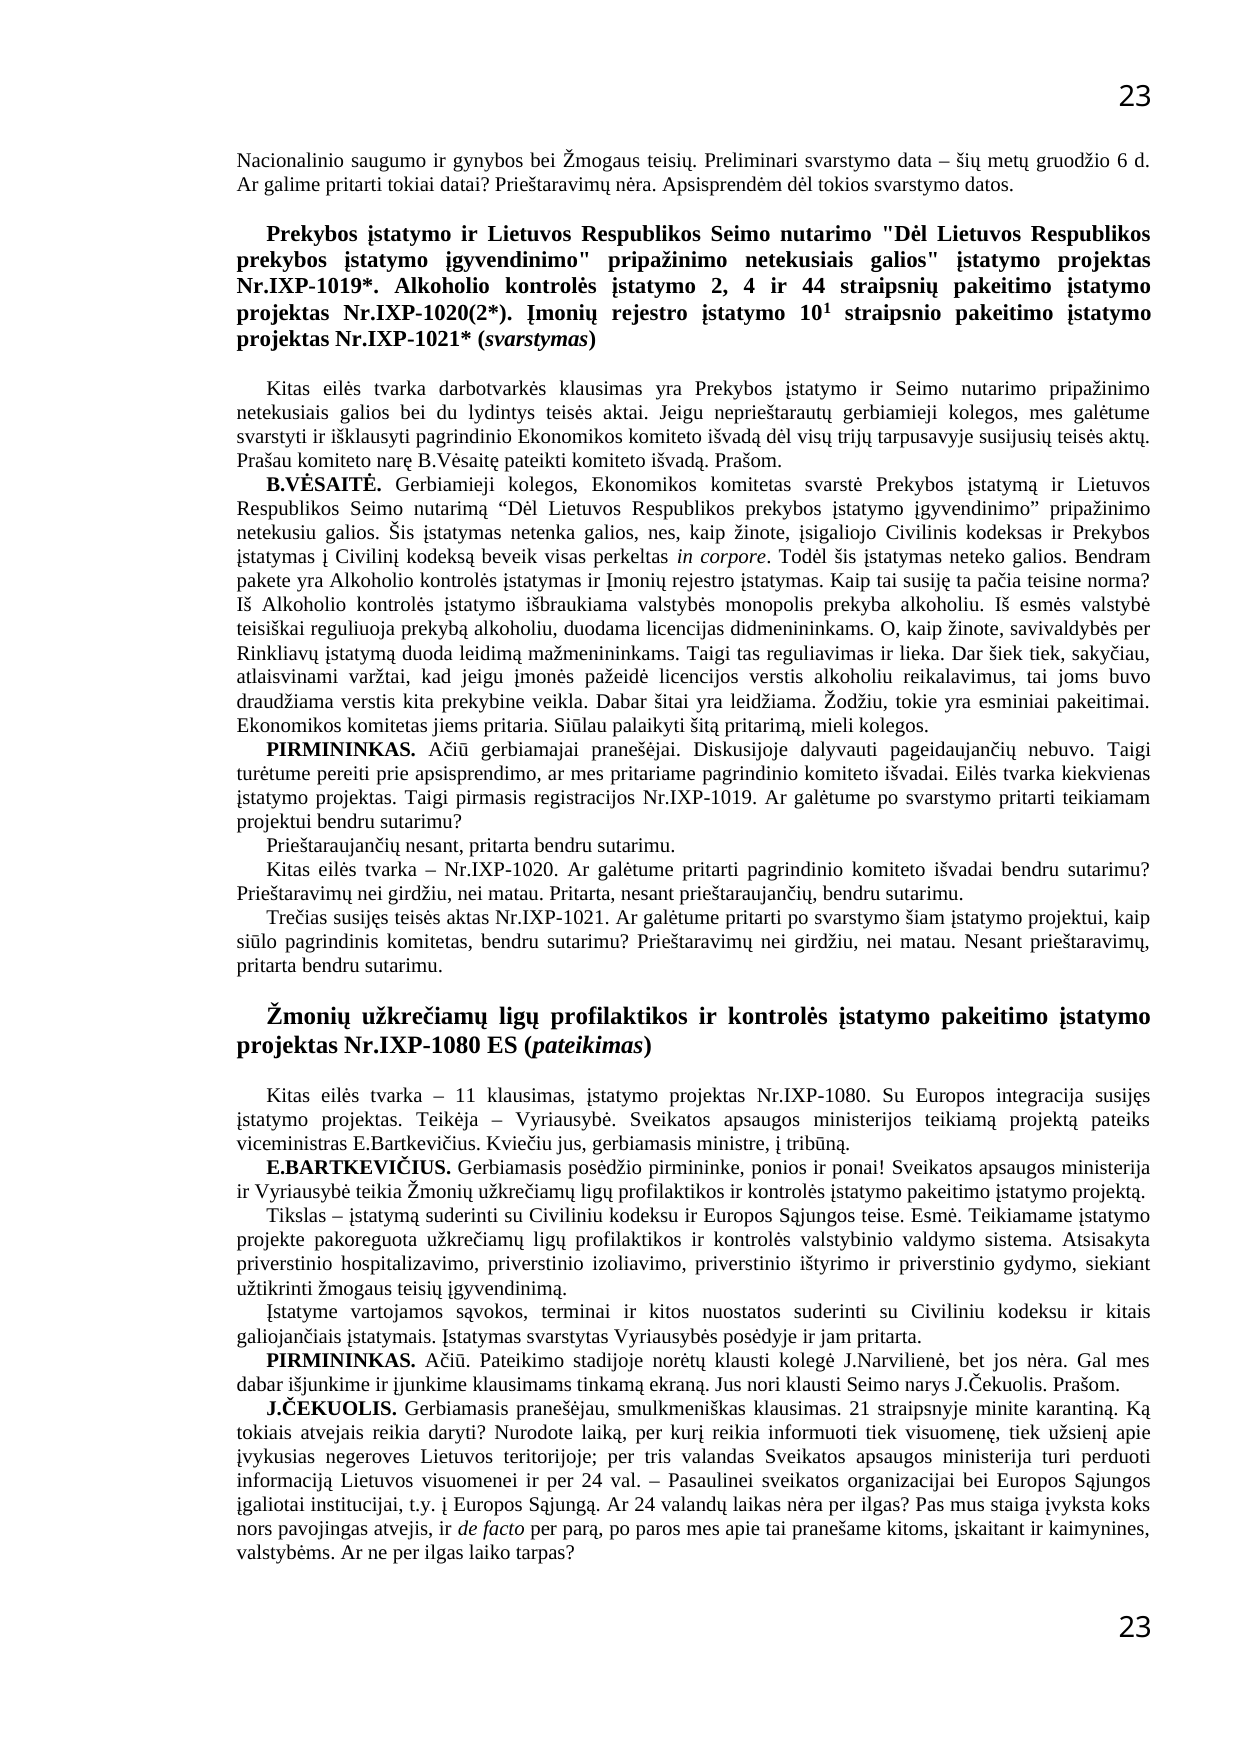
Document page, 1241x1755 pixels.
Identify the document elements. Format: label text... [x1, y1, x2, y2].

text Tikslas – įstatymą suderinti su Civiliniu kodeksu ir Europos Sąjungos teise. Esmė. Teikiamame įstatymo projekte pakoreguota užkrečiamų ligų profilaktikos ir kontrolės valstybinio valdymo sistema. Atsisakyta priverstinio hospitalizavimo, priverstinio izoliavimo, priverstinio ištyrimo ir priverstinio gydymo, siekiant užtikrinti žmogaus teisių įgyvendinimą. [236, 1203, 1152, 1299]
text Kitas eilės tvarka darbotvarkės klausimas yra Prekybos įstatymo ir Seimo nutarimo pripažinimo netekusiais galios bei du lydintys teisės aktai. Jeigu neprieštarautų gerbiamieji kolegos, mes galėtume svarstyti ir išklausyti pagrindinio Ekonomikos komiteto išvadą dėl visų trijų tarpusavyje susijusių teisės aktų. Prašau komiteto narę B.Vėsaitę pateikti komiteto išvadą. Prašom. [236, 376, 1152, 472]
text Prieštaraujančių nesant, pritarta bendru sutarimu. [236, 833, 1152, 857]
text Įstatyme vartojamos sąvokos, terminai ir kitos nuostatos suderinti su Civiliniu kodeksu ir kitais galiojančiais įstatymais. Įstatymas svarstytas Vyriausybės posėdyje ir jam pritarta. [236, 1299, 1152, 1348]
text PIRMININKAS. Ačiū gerbiamajai pranešėjai. Diskusijoje dalyvauti pageidaujančių nebuvo. Taigi turėtume pereiti prie apsisprendimo, ar mes pritariame pagrindinio komiteto išvadai. Eilės tvarka kiekvienas įstatymo projektas. Taigi pirmasis registracijos Nr.IXP-1019. Ar galėtume po svarstymo pritarti teikiamam projektui bendru sutarimu? [236, 737, 1152, 833]
text Kitas eilės tvarka – Nr.IXP-1020. Ar galėtume pritarti pagrindinio komiteto išvadai bendru sutarimu? Prieštaravimų nei girdžiu, nei matau. Pritarta, nesant prieštaraujančių, bendru sutarimu. [236, 857, 1152, 905]
text E.BARTKEVIČIUS. Gerbiamasis posėdžio pirmininke, ponios ir ponai! Sveikatos apsaugos ministerija ir Vyriausybė teikia Žmonių užkrečiamų ligų profilaktikos ir kontrolės įstatymo pakeitimo įstatymo projektą. [236, 1155, 1152, 1203]
text Žmonių užkrečiamų ligų profilaktikos ir kontrolės įstatymo pakeitimo įstatymo projektas Nr.IXP-1080 ES (pateikimas) [236, 1001, 1152, 1059]
text Trečias susijęs teisės aktas Nr.IXP-1021. Ar galėtume pritarti po svarstymo šiam įstatymo projektui, kaip siūlo pagrindinis komitetas, bendru sutarimu? Prieštaravimų nei girdžiu, nei matau. Nesant prieštaravimų, pritarta bendru sutarimu. [236, 905, 1152, 977]
text Nacionalinio saugumo ir gynybos bei Žmogaus teisių. Preliminari svarstymo data – šių metų gruodžio 6 d. Ar galime pritarti tokiai datai? Prieštaravimų nėra. Apsisprendėm dėl tokios svarstymo datos. [236, 148, 1152, 196]
text B.VĖSAITĖ. Gerbiamieji kolegos, Ekonomikos komitetas svarstė Prekybos įstatymą ir Lietuvos Respublikos Seimo nutarimą “Dėl Lietuvos Respublikos prekybos įstatymo įgyvendinimo” pripažinimo netekusiu galios. Šis įstatymas netenka galios, nes, kaip žinote, įsigaliojo Civilinis kodeksas ir Prekybos įstatymas į Civilinį kodeksą beveik visas perkeltas in corpore. Todėl šis įstatymas neteko galios. Bendram pakete yra Alkoholio kontrolės įstatymas ir Įmonių rejestro įstatymas. Kaip tai susiję ta pačia teisine norma? Iš Alkoholio kontrolės įstatymo išbraukiama valstybės monopolis prekyba alkoholiu. Iš esmės valstybė teisiškai reguliuoja prekybą alkoholiu, duodama licencijas didmenininkams. O, kaip žinote, savivaldybės per Rinkliavų įstatymą duoda leidimą mažmenininkams. Taigi tas reguliavimas ir lieka. Dar šiek tiek, sakyčiau, atlaisvinami varžtai, kad jeigu įmonės pažeidė licencijos verstis alkoholiu reikalavimus, tai joms buvo draudžiama verstis kita prekybine veikla. Dabar šitai yra leidžiama. Žodžiu, tokie yra esminiai pakeitimai. Ekonomikos komitetas jiems pritaria. Siūlau palaikyti šitą pritarimą, mieli kolegos. [236, 472, 1152, 737]
text J.ČEKUOLIS. Gerbiamasis pranešėjau, smulkmeniškas klausimas. 21 straipsnyje minite karantiną. Ką tokiais atvejais reikia daryti? Nurodote laiką, per kurį reikia informuoti tiek visuomenę, tiek užsienį apie įvykusias negeroves Lietuvos teritorijoje; per tris valandas Sveikatos apsaugos ministerija turi perduoti informaciją Lietuvos visuomenei ir per 24 val. – Pasaulinei sveikatos organizacijai bei Europos Sąjungos įgaliotai institucijai, t.y. į Europos Sąjungą. Ar 24 valandų laikas nėra per ilgas? Pas mus staiga įvyksta koks nors pavojingas atvejis, ir de facto per parą, po paros mes apie tai pranešame kitoms, įskaitant ir kaimynines, valstybėms. Ar ne per ilgas laiko tarpas? [236, 1396, 1152, 1564]
text Kitas eilės tvarka – 11 klausimas, įstatymo projektas Nr.IXP-1080. Su Europos integracija susijęs įstatymo projektas. Teikėja – Vyriausybė. Sveikatos apsaugos ministerijos teikiamą projektą pateiks viceministras E.Bartkevičius. Kviečiu jus, gerbiamasis ministre, į tribūną. [236, 1083, 1152, 1155]
text Prekybos įstatymo ir Lietuvos Respublikos Seimo nutarimo "Dėl Lietuvos Respublikos prekybos įstatymo įgyvendinimo" pripažinimo netekusiais galios" įstatymo projektas Nr.IXP-1019*. Alkoholio kontrolės įstatymo 2, 4 ir 44 straipsnių pakeitimo įstatymo projektas Nr.IXP-1020(2*). Įmonių rejestro įstatymo 101 straipsnio pakeitimo įstatymo projektas Nr.IXP-1021* (svarstymas) [236, 220, 1152, 352]
text PIRMININKAS. Ačiū. Pateikimo stadijoje norėtų klausti kolegė J.Narvilienė, bet jos nėra. Gal mes dabar išjunkime ir įjunkime klausimams tinkamą ekraną. Jus nori klausti Seimo narys J.Čekuolis. Prašom. [236, 1348, 1152, 1396]
